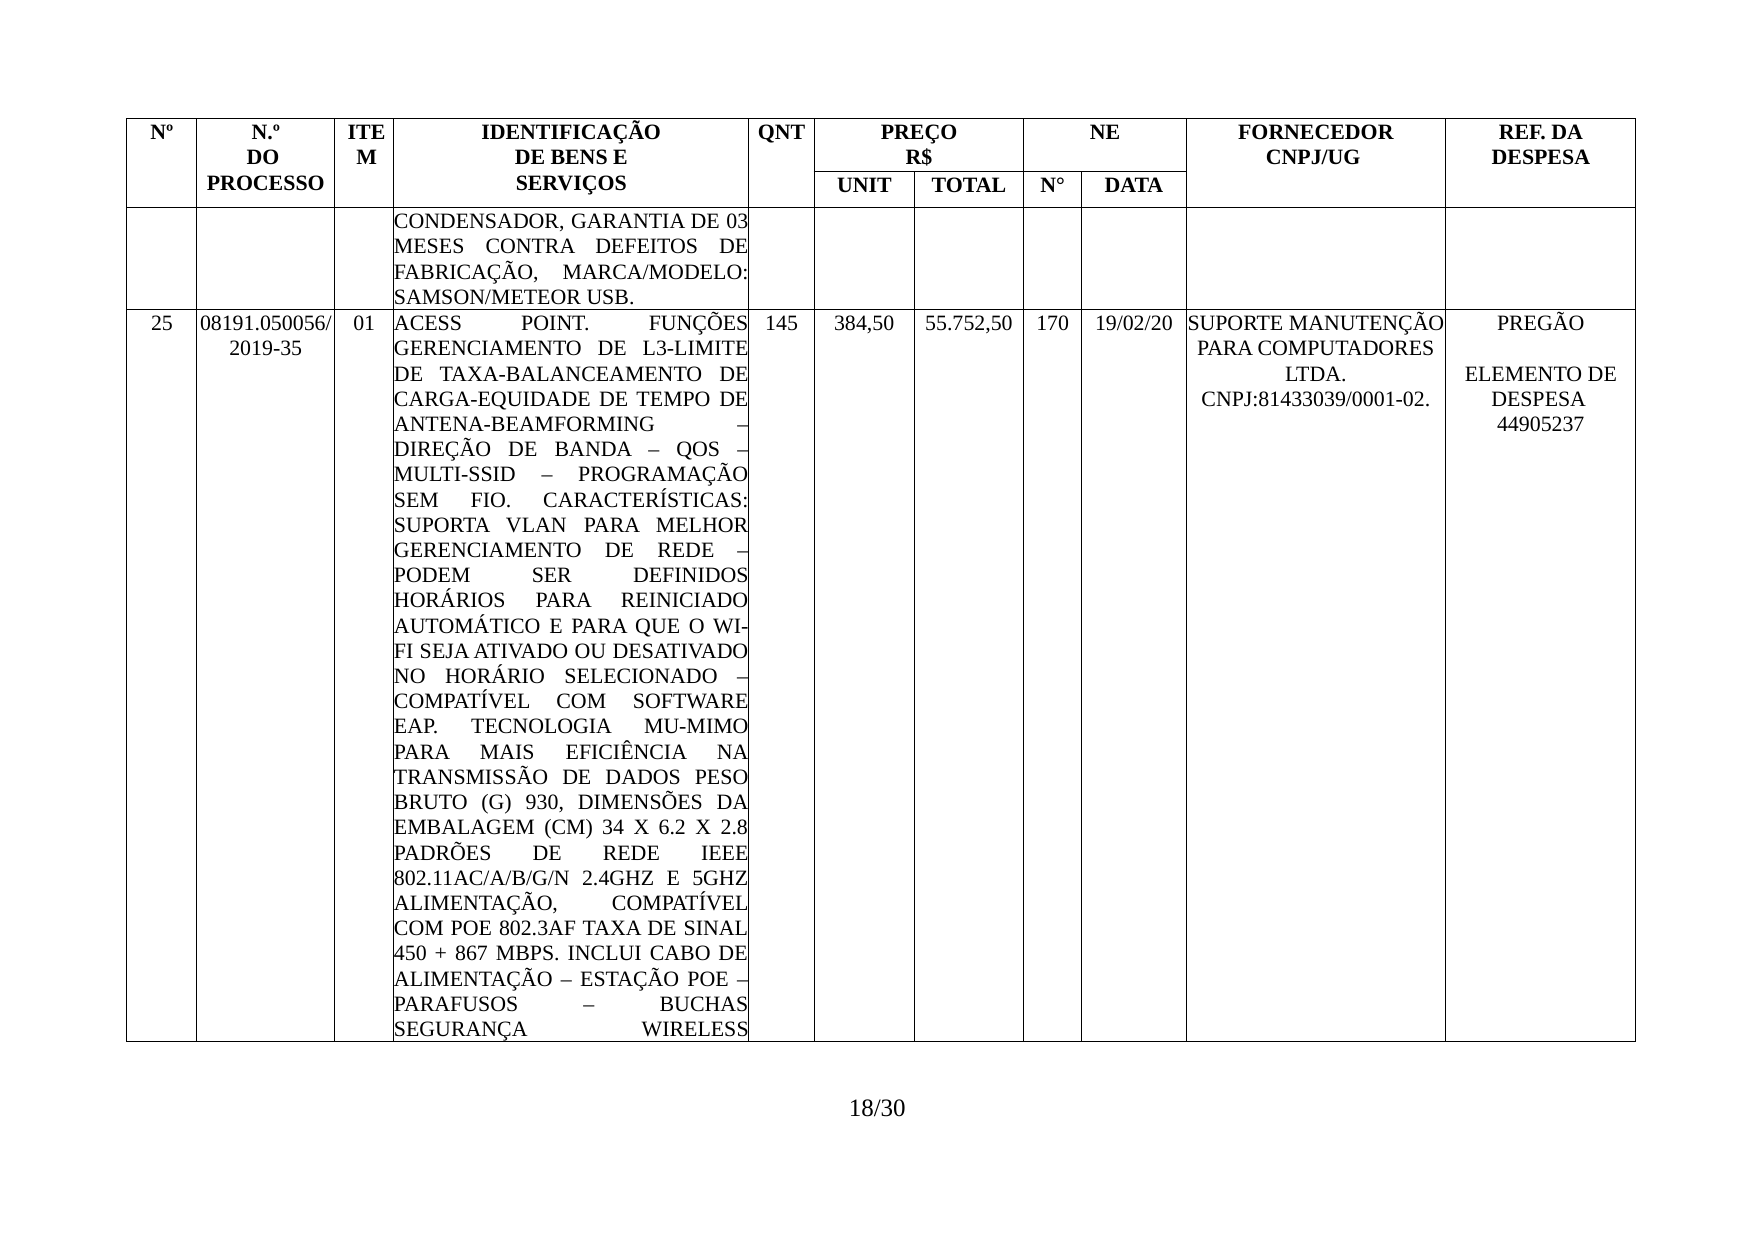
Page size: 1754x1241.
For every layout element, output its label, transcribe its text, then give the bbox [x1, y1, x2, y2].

table_cell 25 [127, 310, 196, 1041]
table_cell 19/02/20 [1082, 310, 1186, 1041]
table_cell [197, 208, 334, 309]
table_header QNT [749, 119, 814, 207]
table_cell 170 [1024, 310, 1081, 1041]
table_cell N° [1024, 172, 1081, 207]
table_cell [915, 208, 1023, 309]
table_cell ACESS POINT. FUNÇÕES GERENCIAMENTO DE L3-LIMITE DE TAXA-BALANCEAMENTO DE CARGA-EQUIDADE DE TEMPO DE ANTENA-BEAMFORMING – DIREÇÃO DE BANDA – QOS – MULTI-SSID – PROGRAMAÇÃO SEM FIO. CARACTERÍSTICAS: SUPORTA VLAN PARA MELHOR GERENCIAMENTO DE REDE – PODEM SER DEFINIDOS HORÁRIOS PARA REINICIADO AUTOMÁTICO E PARA QUE O WI-FI SEJA ATIVADO OU DESATIVADO NO HORÁRIO SELECIONADO – COMPATÍVEL COM SOFTWARE EAP. TECNOLOGIA MU-MIMO PARA MAIS EFICIÊNCIA NA TRANSMISSÃO DE DADOS PESO BRUTO (G) 930, DIMENSÕES DA EMBALAGEM (CM) 34 X 6.2 X 2.8 PADRÕES DE REDE IEEE 802.11AC/A/B/G/N 2.4GHZ E 5GHZ ALIMENTAÇÃO, COMPATÍVEL COM POE 802.3AF TAXA DE SINAL 450 + 867 MBPS. INCLUI CABO DE ALIMENTAÇÃO – ESTAÇÃO POE – PARAFUSOS – BUCHAS SEGURANÇA WIRELESS [394, 310, 748, 1041]
table_header IDENTIFICAÇÃO DE BENS E SERVIÇOS [394, 119, 748, 207]
table_cell [749, 208, 814, 309]
table_cell UNIT [815, 172, 914, 207]
table_cell TOTAL [915, 172, 1023, 207]
table_cell 01 [335, 310, 393, 1041]
table_cell 145 [749, 310, 814, 1041]
table_header FORNECEDOR CNPJ/UG [1187, 119, 1445, 207]
table_cell 384,50 [815, 310, 914, 1041]
table_header NE [1024, 119, 1186, 171]
table_cell [1446, 208, 1635, 309]
table_cell CONDENSADOR, GARANTIA DE 03 MESES CONTRA DEFEITOS DE FABRICAÇÃO, MARCA/MODELO: SAMSON/METEOR USB. [394, 208, 748, 309]
table_cell 55.752,50 [915, 310, 1023, 1041]
table_header ITEM [335, 119, 393, 207]
table_cell [335, 208, 393, 309]
table_cell [815, 208, 914, 309]
table_header REF. DA DESPESA [1446, 119, 1635, 207]
table_header PREÇO R$ [815, 119, 1023, 171]
table_header Nº [127, 119, 196, 207]
table_cell SUPORTE MANUTENÇÃO PARA COMPUTADORES LTDA. CNPJ:81433039/0001-02. [1187, 310, 1445, 1041]
table_cell DATA [1082, 172, 1186, 207]
table_cell PREGÃO ELEMENTO DE DESPESA 44905237 [1446, 310, 1635, 1041]
table_header N.º DO PROCESSO [197, 119, 334, 207]
table_cell [127, 208, 196, 309]
table_cell [1187, 208, 1445, 309]
table_cell [1082, 208, 1186, 309]
table_cell 08191.050056/2019-35 [197, 310, 334, 1041]
table_cell [1024, 208, 1081, 309]
